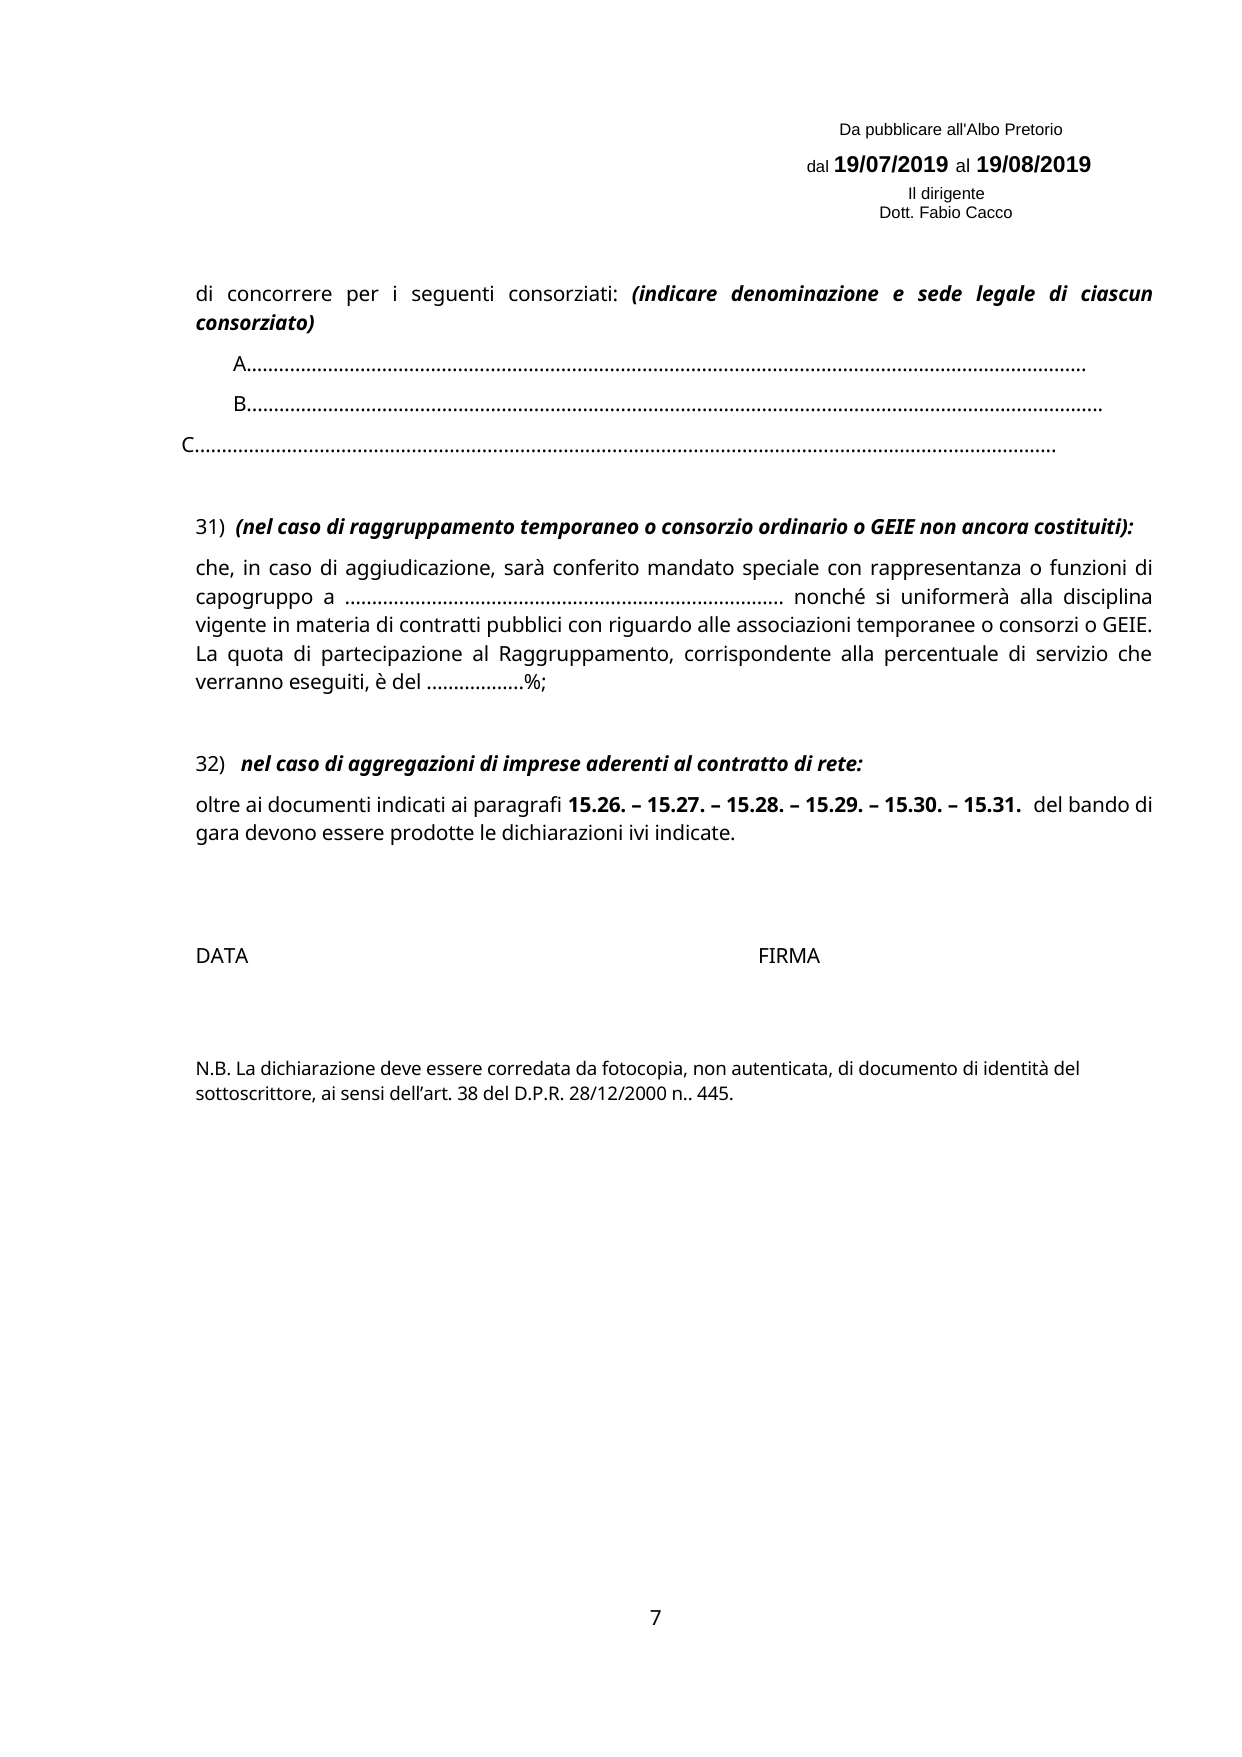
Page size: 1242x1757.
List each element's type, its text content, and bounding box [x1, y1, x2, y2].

text 32) nel caso di aggregazioni di imprese aderenti al contratto di rete: [195, 749, 1153, 777]
text B.…………………………………………………………………………………………………………………………..…………….. [158, 389, 1153, 418]
text A..………………………………………………………………………………………………………………………….………….. [158, 349, 1153, 377]
text DATA FIRMA [195, 941, 1153, 969]
text che, in caso di aggiudicazione, sarà conferito mandato speciale con rappresentanza o funzioni di capogruppo a ………………………………………………..……….…………… nonché si uniformerà alla disciplina vigente in materia di contratti pubblici con riguardo alle associazioni temporanee o consorzi o GEIE. La quota di partecipazione al Raggruppamento, corrispondente alla percentuale di servizio che verranno eseguiti, è del ……………...%; [195, 553, 1153, 696]
subtitle N.B. La dichiarazione deve essere corredata da fotocopia, non autenticata, di documento di identità del sottoscrittore, ai sensi dell’art. 38 del D.P.R. 28/12/2000 n.. 445. [195, 1055, 1153, 1106]
text C………………………………………………………………………………………………………………………….……………….. [158, 431, 1153, 459]
text oltre ai documenti indicati ai paragrafi 15.26. – 15.27. – 15.28. – 15.29. – 15.30. – 15.31. del bando di gara devono essere prodotte le dichiarazioni ivi indicate. [195, 790, 1153, 847]
text 31) (nel caso di raggruppamento temporaneo o consorzio ordinario o GEIE non ancora costituiti): [195, 512, 1153, 541]
text di concorrere per i seguenti consorziati: (indicare denominazione e sede legale di ciascun consorziato) [195, 279, 1153, 336]
